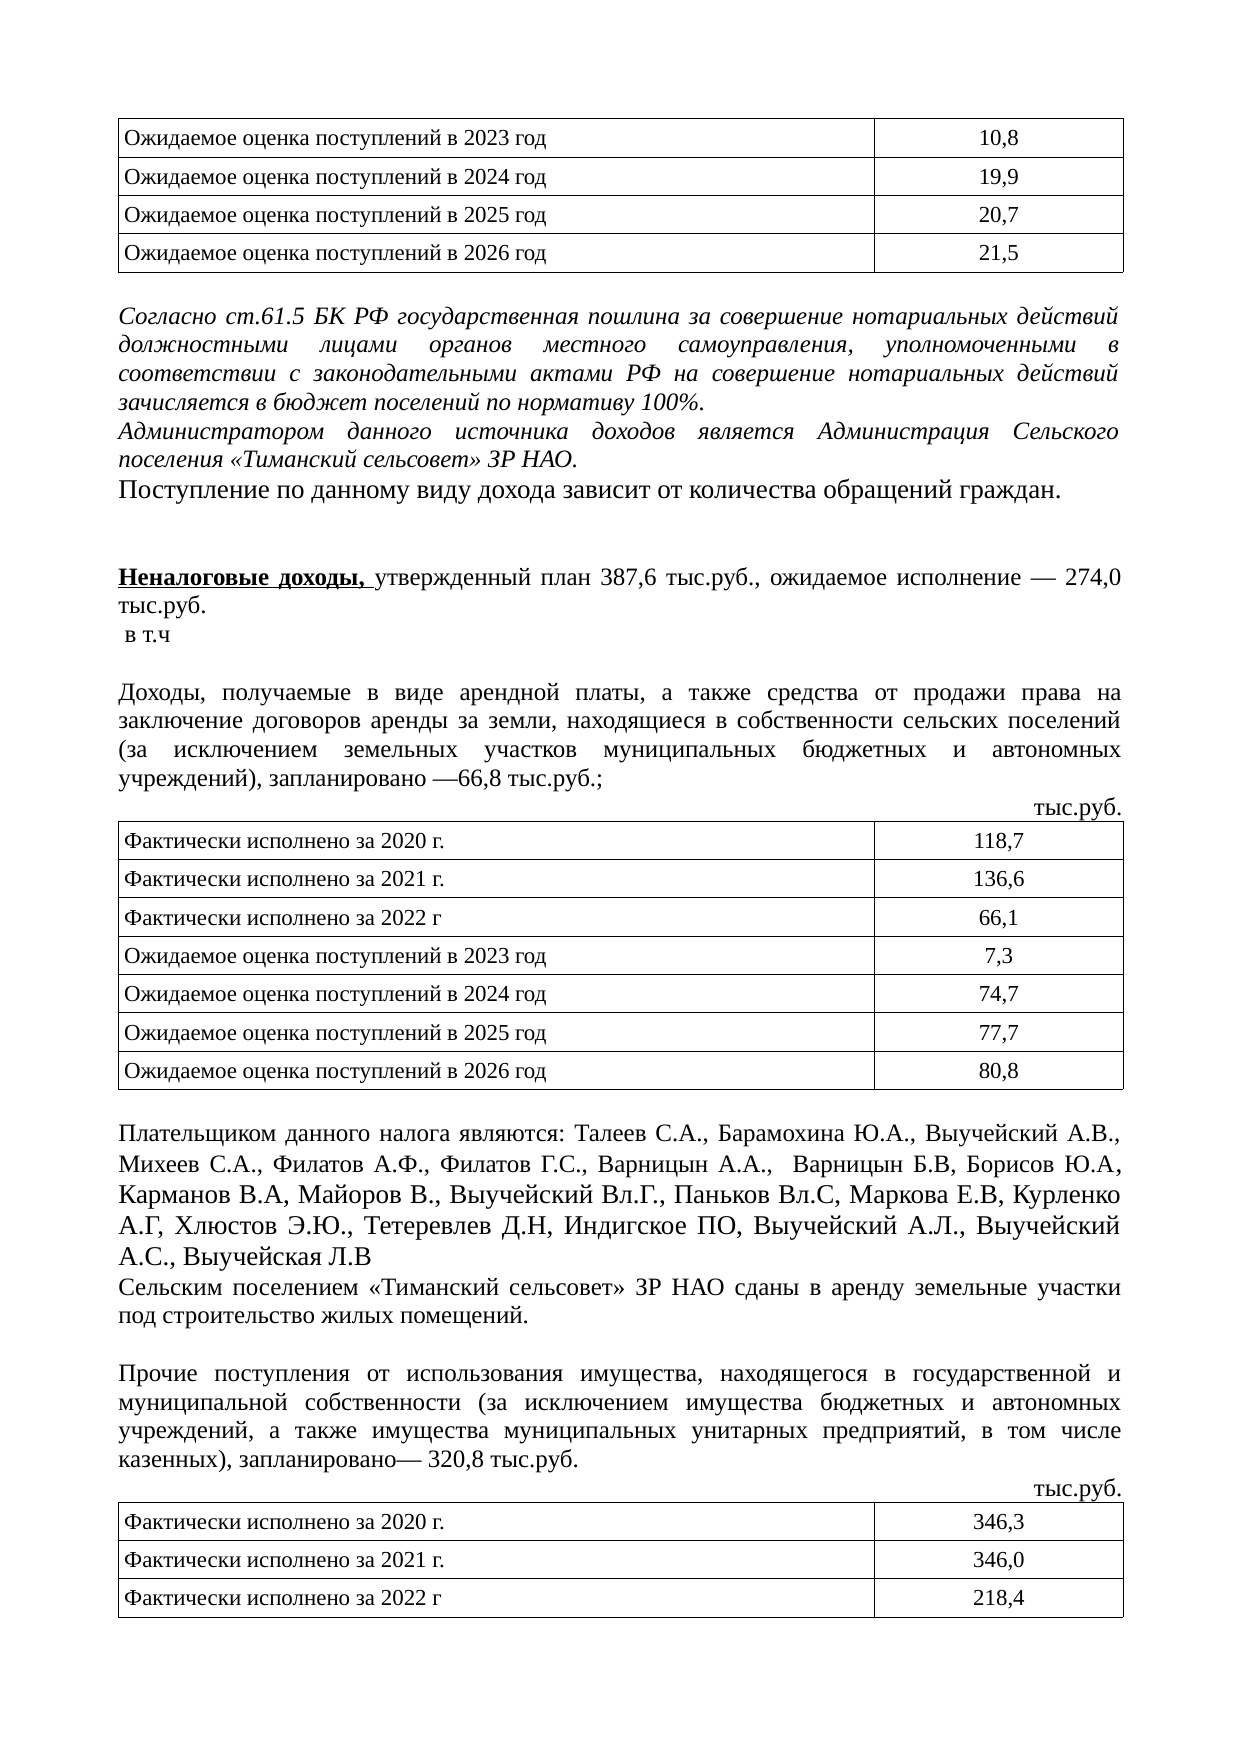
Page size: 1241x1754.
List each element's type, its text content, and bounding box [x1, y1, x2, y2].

table_cell 136,6 [875, 860, 1123, 897]
table_header 346,3 [875, 1503, 1123, 1540]
table_cell Фактически исполнено за 2022 г [119, 1579, 874, 1617]
table_cell 7,3 [875, 937, 1123, 974]
table_cell Фактически исполнено за 2022 г [119, 898, 874, 936]
table_cell 74,7 [875, 975, 1123, 1012]
table_cell 218,4 [875, 1579, 1123, 1617]
text Неналоговые доходы, утвержденный план 387,6 тыс.руб., ожидаемое исполнение — 274,0 тыс.руб. [118, 562, 1122, 619]
table_cell Ожидаемое оценка поступлений в 2024 год [119, 158, 874, 195]
table_cell Ожидаемое оценка поступлений в 2023 год [119, 937, 874, 974]
text Поступление по данному виду дохода зависит от количества обращений граждан. [118, 473, 1122, 504]
text тыс.руб. [118, 792, 1122, 821]
table_header Фактически исполнено за 2020 г. [119, 822, 874, 859]
text Согласно ст.61.5 БК РФ государственная пошлина за совершение нотариальных действий должностными лицами органов местного самоуправления, уполномоченными в соответствии с законодательными актами РФ на совершение нотариальных действий зачисляется в бюджет поселений по нормативу 100%. [118, 301, 1122, 416]
text Прочие поступления от использования имущества, находящегося в государственной и муниципальной собственности (за исключением имущества бюджетных и автономных учреждений, а также имущества муниципальных унитарных предприятий, в том числе казенных), запланировано— 320,8 тыс.руб. [118, 1358, 1122, 1473]
table_header Фактически исполнено за 2020 г. [119, 1503, 874, 1540]
text тыс.руб. [118, 1473, 1122, 1502]
text Плательщиком данного налога являются: Талеев С.А., Барамохина Ю.А., Выучейский А.В., Михеев С.А., Филатов А.Ф., Филатов Г.С., Варницын А.А., Варницын Б.В, Борисов Ю.А, Карманов В.А, Майоров В., Выучейский Вл.Г., Паньков Вл.С, Маркова Е.В, Курленко А.Г, Хлюстов Э.Ю., Тетеревлев Д.Н, Индигское ПО, Выучейский А.Л., Выучейский А.С., Выучейская Л.В [118, 1118, 1122, 1272]
text Сельским поселением «Тиманский сельсовет» ЗР НАО сданы в аренду земельные участки под строительство жилых помещений. [118, 1272, 1122, 1329]
table_cell 80,8 [875, 1052, 1123, 1089]
table_header 118,7 [875, 822, 1123, 859]
table_cell Фактически исполнено за 2021 г. [119, 1541, 874, 1578]
table_cell Ожидаемое оценка поступлений в 2025 год [119, 1013, 874, 1051]
table_cell Ожидаемое оценка поступлений в 2024 год [119, 975, 874, 1012]
table_cell Ожидаемое оценка поступлений в 2026 год [119, 234, 874, 271]
table_cell Ожидаемое оценка поступлений в 2026 год [119, 1052, 874, 1089]
table_cell 346,0 [875, 1541, 1123, 1578]
table_cell 19,9 [875, 158, 1123, 195]
text Администратором данного источника доходов является Администрация Сельского поселения «Тиманский сельсовет» ЗР НАО. [118, 416, 1122, 473]
text Доходы, получаемые в виде арендной платы, а также средства от продажи права на заключение договоров аренды за земли, находящиеся в собственности сельских поселений (за исключением земельных участков муниципальных бюджетных и автономных учреждений), запланировано —66,8 тыс.руб.; [118, 677, 1122, 792]
table_cell Ожидаемое оценка поступлений в 2025 год [119, 196, 874, 233]
table_cell Фактически исполнено за 2021 г. [119, 860, 874, 897]
table_cell 66,1 [875, 898, 1123, 936]
table_cell 77,7 [875, 1013, 1123, 1051]
table_cell 20,7 [875, 196, 1123, 233]
table_cell 10,8 [875, 119, 1123, 156]
table_cell Ожидаемое оценка поступлений в 2023 год [119, 119, 874, 156]
text в т.ч [118, 619, 1122, 648]
table_cell 21,5 [875, 234, 1123, 271]
